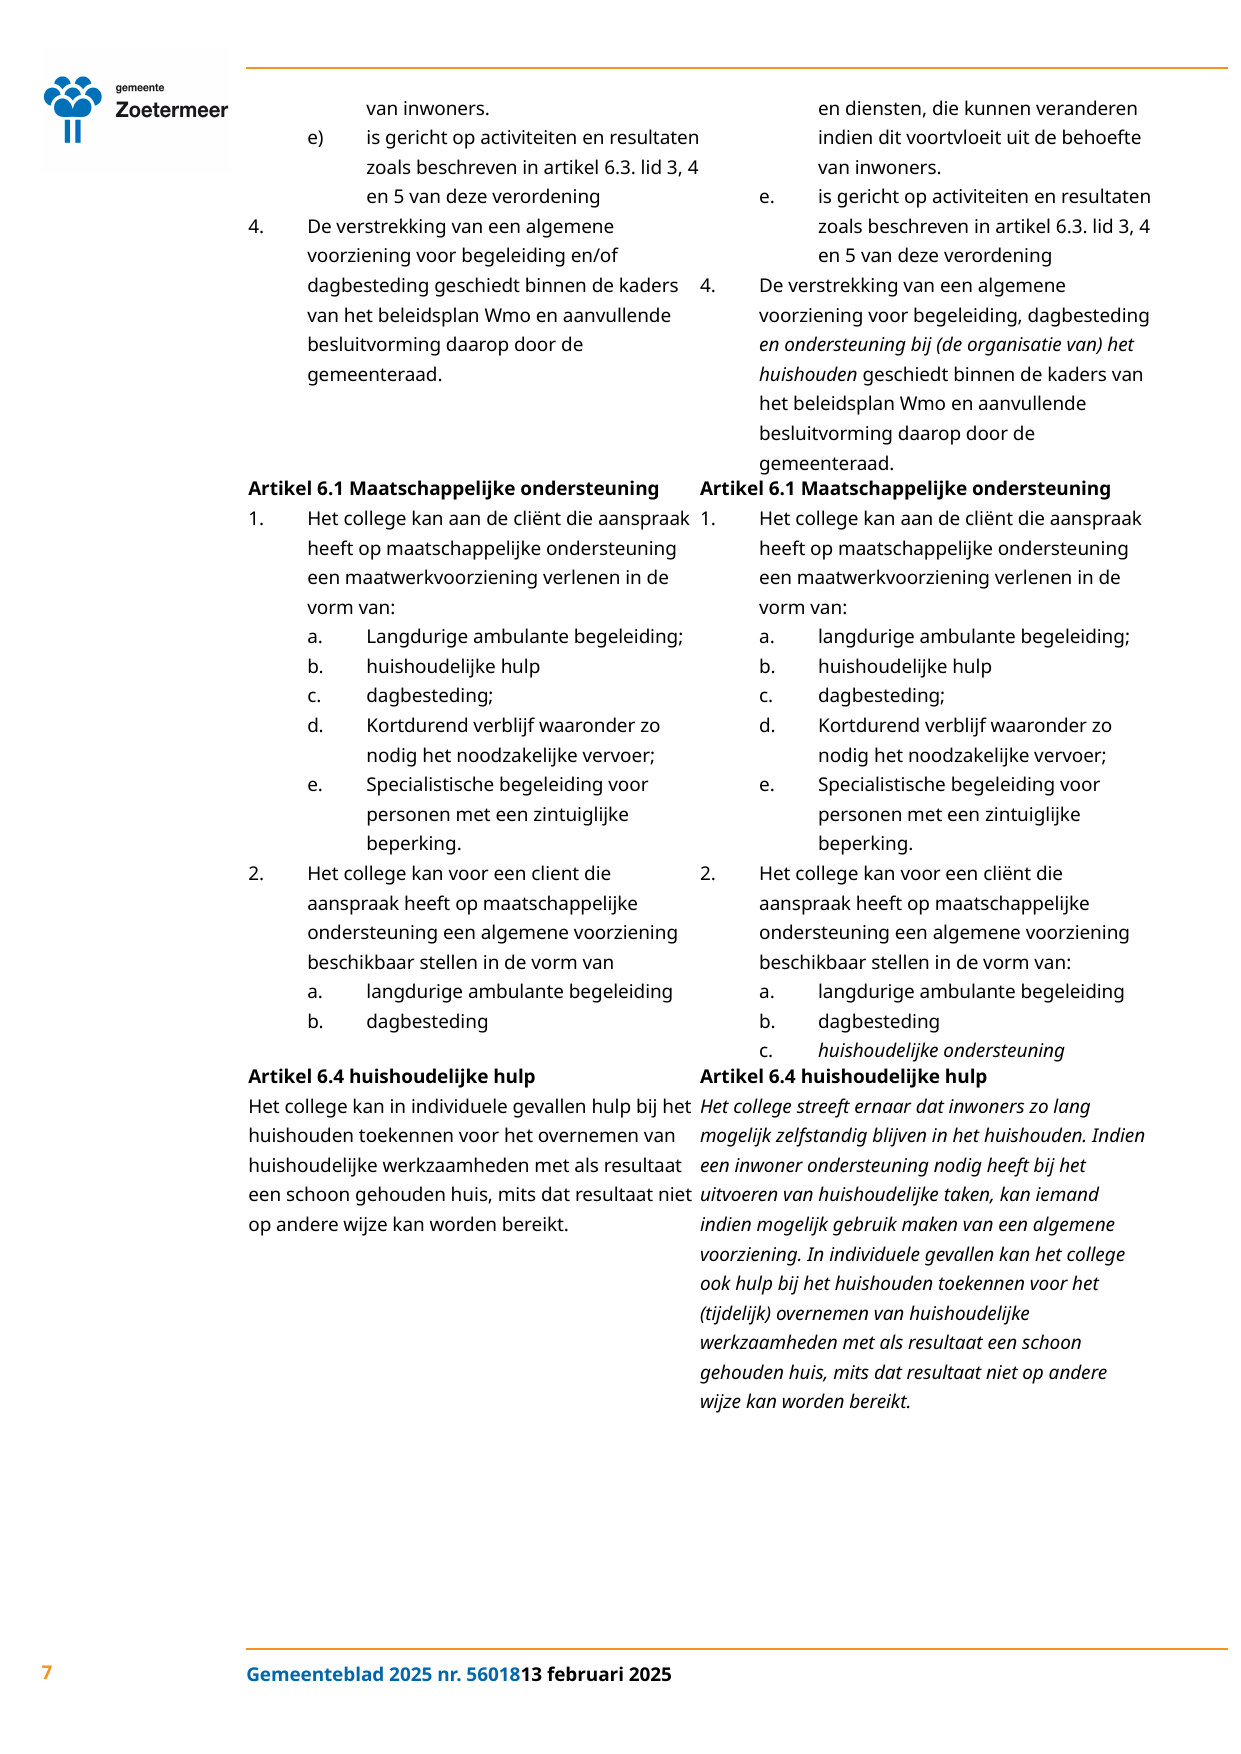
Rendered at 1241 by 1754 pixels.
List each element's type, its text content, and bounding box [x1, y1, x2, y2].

table_cell Artikel 6.4 huishoudelijke hulp Het college streeft ernaar dat inwoners zo lang mogelijk zelfstandig blijven in het huishouden. Indien een inwoner ondersteuning nodig heeft bij het uitvoeren van huishoudelijke taken, kan iemand indien mogelijk gebruik maken van een algemene voorziening. In individuele gevallen kan het college ook hulp bij het huishouden toekennen voor het (tijdelijk) overnemen van huishoudelijke werkzaamheden met als resultaat een schoon gehouden huis, mits dat resultaat niet op andere wijze kan worden bereikt. [700, 1063, 1152, 1414]
table_cell Artikel 6.1 Maatschappelijke ondersteuning Het college kan aan de cliënt die aanspraak heeft op maatschappelijke ondersteuning een maatwerkvoorziening verlenen in de vorm van: Langdurige ambulante begeleiding; huishoudelijke hulp dagbesteding; Kortdurend verblijf waaronder zo nodig het noodzakelijke vervoer; Specialistische begeleiding voor personen met een zintuiglijke beperking. Het college kan voor een client die aanspraak heeft op maatschappelijke ondersteuning een algemene voorziening beschikbaar stellen in de vorm van langdurige ambulante begeleiding dagbesteding [248, 476, 700, 1063]
table_cell Artikel 4.2 Soorten maatwerkvoorzieningen Het college kan voor de maatschappelijke ondersteuning maatwerkvoorzieningen en/of algemene voorzieningen beschikbaar stellen. Het college kan onder andere de volgende maatwerkvoorzieningen verstrekken: Kortdurend verblijf ter ontlasting van de mantelzorger en zo nodig het daarvoor noodzakelijke vervoer; Hulpmiddel; Woningaanpassing; Begeleiding; Dagbesteding Vervoersvoorziening; Ondersteuning bij (de organisatie van) het huishouden of een ontregeld huishouden. Het college kan voor begeleiding, dagbesteding en ondersteuning bij (de organisatie van) het huishouden een algemene voorziening beschikbaar stellen op de volgende voorwaarden: de algemene voorziening is toegankelijk met een globaal onderzoek of iemand tot de doelgroep behoort wordt uitgevoerd door een door de gemeente gecontracteerde partij/partijen is gericht op het zo lang mogelijk zelfstandig in de eigen leefomgeving kunnen blijven wonen; en/of het in aanvaardbare mate kunnen meedoen in de maatschappij kan bestaan uit een aanbod van individuele of collectieve ondersteunings- en dagbestedingstrajecten, activiteiten en diensten, die kunnen veranderen indien dit voortvloeit uit de behoefte van inwoners. is gericht op activiteiten en resultaten zoals beschreven in artikel 6.3. lid 3, 4 en 5 van deze verordening De verstrekking van een algemene voorziening voor begeleiding, dagbesteding en ondersteuning bij (de organisatie van) het huishouden geschiedt binnen de kaders van het beleidsplan Wmo en aanvullende besluitvorming daarop door de gemeenteraad. [700, 95, 1152, 476]
table_cell Artikel 6.1 Maatschappelijke ondersteuning Het college kan aan de cliënt die aanspraak heeft op maatschappelijke ondersteuning een maatwerkvoorziening verlenen in de vorm van: langdurige ambulante begeleiding; huishoudelijke hulp dagbesteding; Kortdurend verblijf waaronder zo nodig het noodzakelijke vervoer; Specialistische begeleiding voor personen met een zintuiglijke beperking. Het college kan voor een cliënt die aanspraak heeft op maatschappelijke ondersteuning een algemene voorziening beschikbaar stellen in de vorm van: langdurige ambulante begeleiding dagbesteding huishoudelijke ondersteuning [700, 476, 1152, 1063]
picture [41, 47, 231, 172]
table_cell van inwoners. is gericht op activiteiten en resultaten zoals beschreven in artikel 6.3. lid 3, 4 en 5 van deze verordening De verstrekking van een algemene voorziening voor begeleiding en/of dagbesteding geschiedt binnen de kaders van het beleidsplan Wmo en aanvullende besluitvorming daarop door de gemeenteraad. [248, 95, 700, 476]
table_cell Artikel 6.4 huishoudelijke hulp Het college kan in individuele gevallen hulp bij het huishouden toekennen voor het overnemen van huishoudelijke werkzaamheden met als resultaat een schoon gehouden huis, mits dat resultaat niet op andere wijze kan worden bereikt. [248, 1063, 700, 1414]
